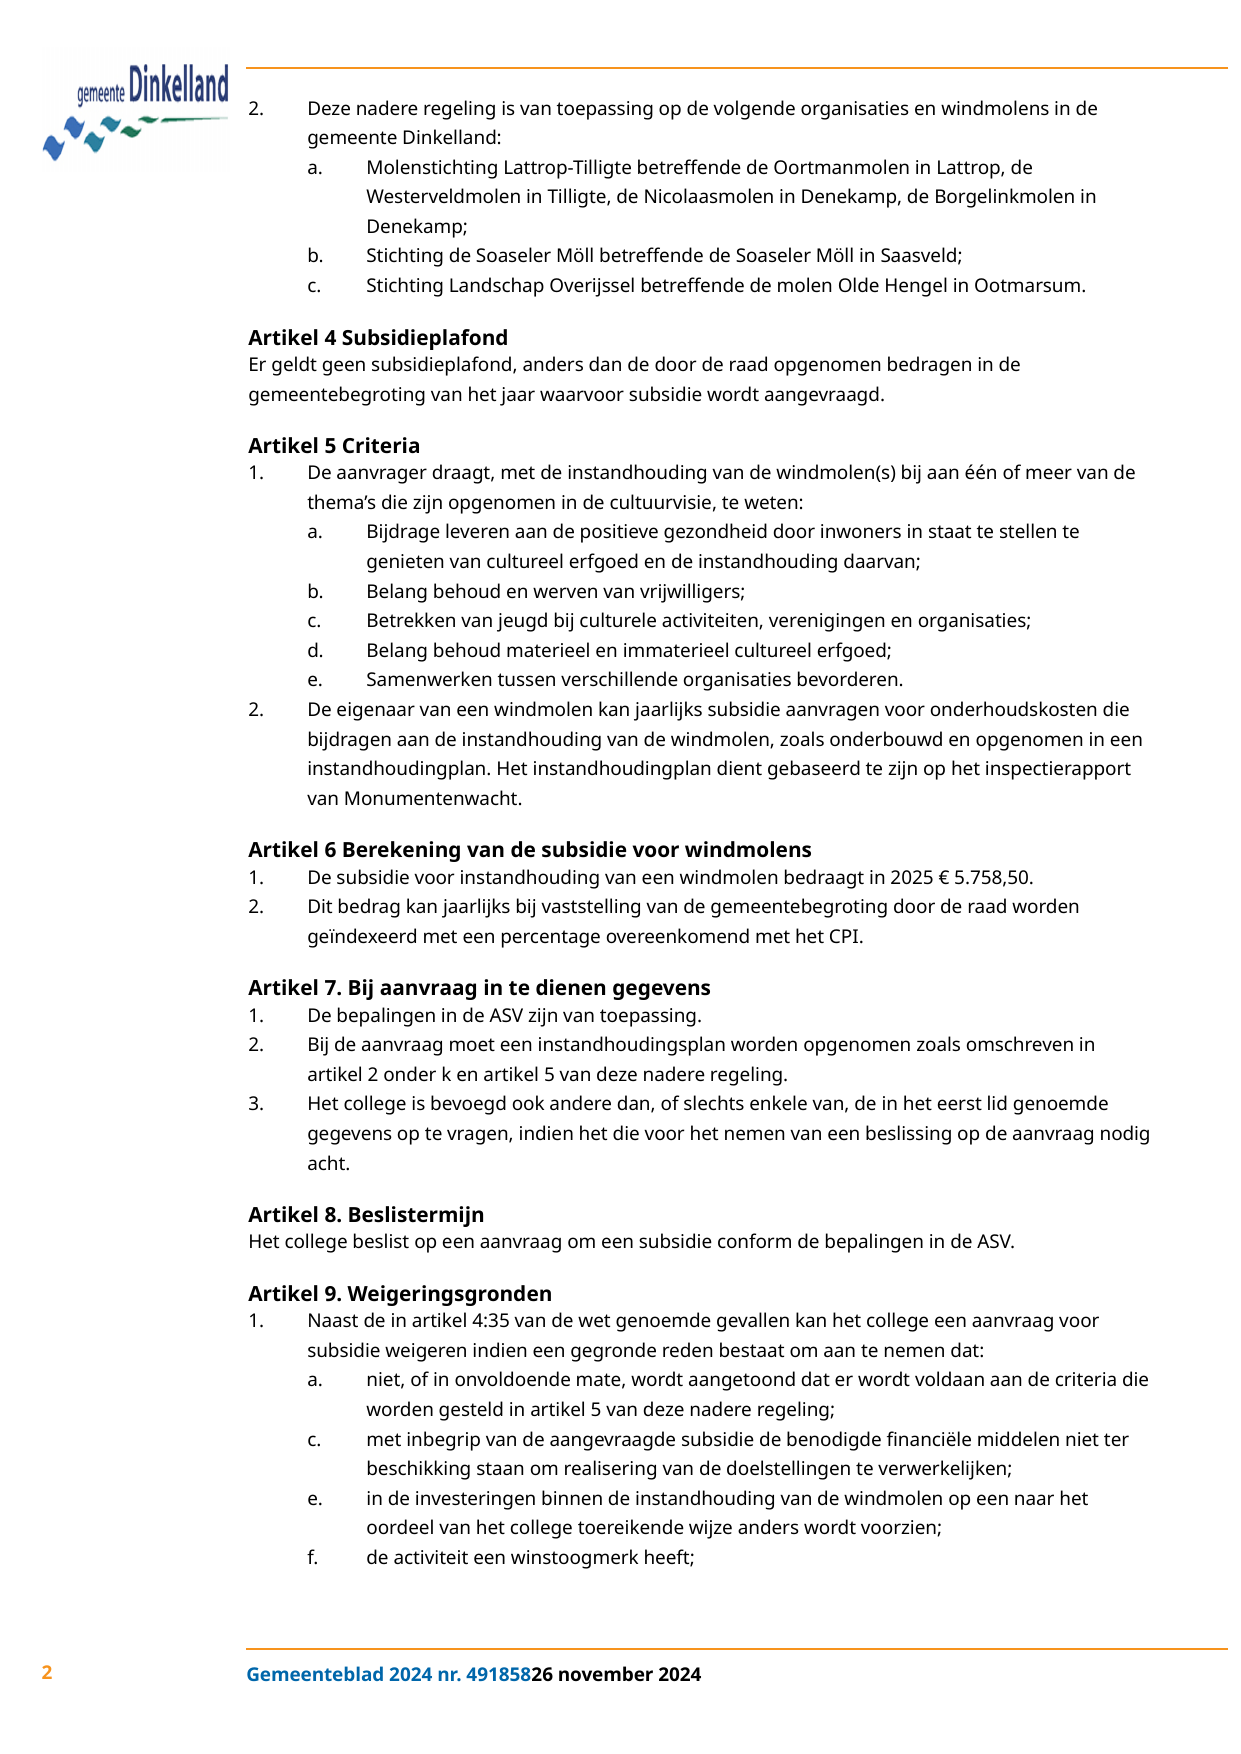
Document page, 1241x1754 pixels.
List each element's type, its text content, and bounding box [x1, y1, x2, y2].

list Dit bedrag kan jaarlijks bij vaststelling van de gemeentebegroting door de raad worden geïndexeerd met een percentage overeenkomend met het CPI. [248, 893, 1152, 949]
list Belang behoud en werven van vrijwilligers; [307, 578, 1152, 604]
list de activiteit een winstoogmerk heeft; [307, 1544, 1152, 1570]
text Artikel 5 Criteria [248, 431, 1152, 459]
picture [41, 47, 231, 172]
text Artikel 8. Beslistermijn [248, 1200, 1152, 1229]
list niet, of in onvoldoende mate, wordt aangetoond dat er wordt voldaan aan de criteria die worden gesteld in artikel 5 van deze nadere regeling; [307, 1367, 1152, 1422]
list Stichting Landschap Overijssel betreffende de molen Olde Hengel in Ootmarsum. [307, 272, 1152, 298]
list Het college is bevoegd ook andere dan, of slechts enkele van, de in het eerst lid genoemde gegevens op te vragen, indien het die voor het nemen van een beslissing op de aanvraag nodig acht. [248, 1091, 1152, 1176]
list Deze nadere regeling is van toepassing op de volgende organisaties en windmolens in de gemeente Dinkelland: [248, 95, 1152, 150]
list met inbegrip van de aangevraagde subsidie de benodigde financiële middelen niet ter beschikking staan om realisering van de doelstellingen te verwerkelijken; [307, 1426, 1152, 1481]
list Bij de aanvraag moet een instandhoudingsplan worden opgenomen zoals omschreven in artikel 2 onder k en artikel 5 van deze nadere regeling. [248, 1031, 1152, 1087]
list Belang behoud materieel en immaterieel cultureel erfgoed; [307, 637, 1152, 663]
list De eigenaar van een windmolen kan jaarlijks subsidie aanvragen voor onderhoudskosten die bijdragen aan de instandhouding van de windmolen, zoals onderbouwd en opgenomen in een instandhoudingplan. Het instandhoudingplan dient gebaseerd te zijn op het inspectierapport van Monumentenwacht. [248, 696, 1152, 811]
text Artikel 6 Berekening van de subsidie voor windmolens [248, 835, 1152, 864]
text Artikel 9. Weigeringsgronden [248, 1279, 1152, 1307]
text Er geldt geen subsidieplafond, anders dan de door de raad opgenomen bedragen in de gemeentebegroting van het jaar waarvoor subsidie wordt aangevraagd. [248, 351, 1152, 406]
text Artikel 4 Subsidieplafond [248, 323, 1152, 351]
list in de investeringen binnen de instandhouding van de windmolen op een naar het oordeel van het college toereikende wijze anders wordt voorzien; [307, 1485, 1152, 1540]
list Betrekken van jeugd bij culturele activiteiten, verenigingen en organisaties; [307, 607, 1152, 633]
list De subsidie voor instandhouding van een windmolen bedraagt in 2025 € 5.758,50. [248, 864, 1152, 889]
list Samenwerken tussen verschillende organisaties bevorderen. [307, 667, 1152, 692]
list Molenstichting Lattrop-Tilligte betreffende de Oortmanmolen in Lattrop, de Westerveldmolen in Tilligte, de Nicolaasmolen in Denekamp, de Borgelinkmolen in Denekamp; [307, 154, 1152, 239]
text Het college beslist op een aanvraag om een subsidie conform de bepalingen in de ASV. [248, 1229, 1152, 1254]
list De aanvrager draagt, met de instandhouding van de windmolen(s) bij aan één of meer van de thema’s die zijn opgenomen in de cultuurvisie, te weten: [248, 459, 1152, 515]
text Artikel 7. Bij aanvraag in te dienen gegevens [248, 973, 1152, 1002]
list Naast de in artikel 4:35 van de wet genoemde gevallen kan het college een aanvraag voor subsidie weigeren indien een gegronde reden bestaat om aan te nemen dat: [248, 1307, 1152, 1363]
list Bijdrage leveren aan de positieve gezondheid door inwoners in staat te stellen te genieten van cultureel erfgoed en de instandhouding daarvan; [307, 519, 1152, 574]
list De bepalingen in de ASV zijn van toepassing. [248, 1002, 1152, 1028]
list Stichting de Soaseler Möll betreffende de Soaseler Möll in Saasveld; [307, 243, 1152, 268]
